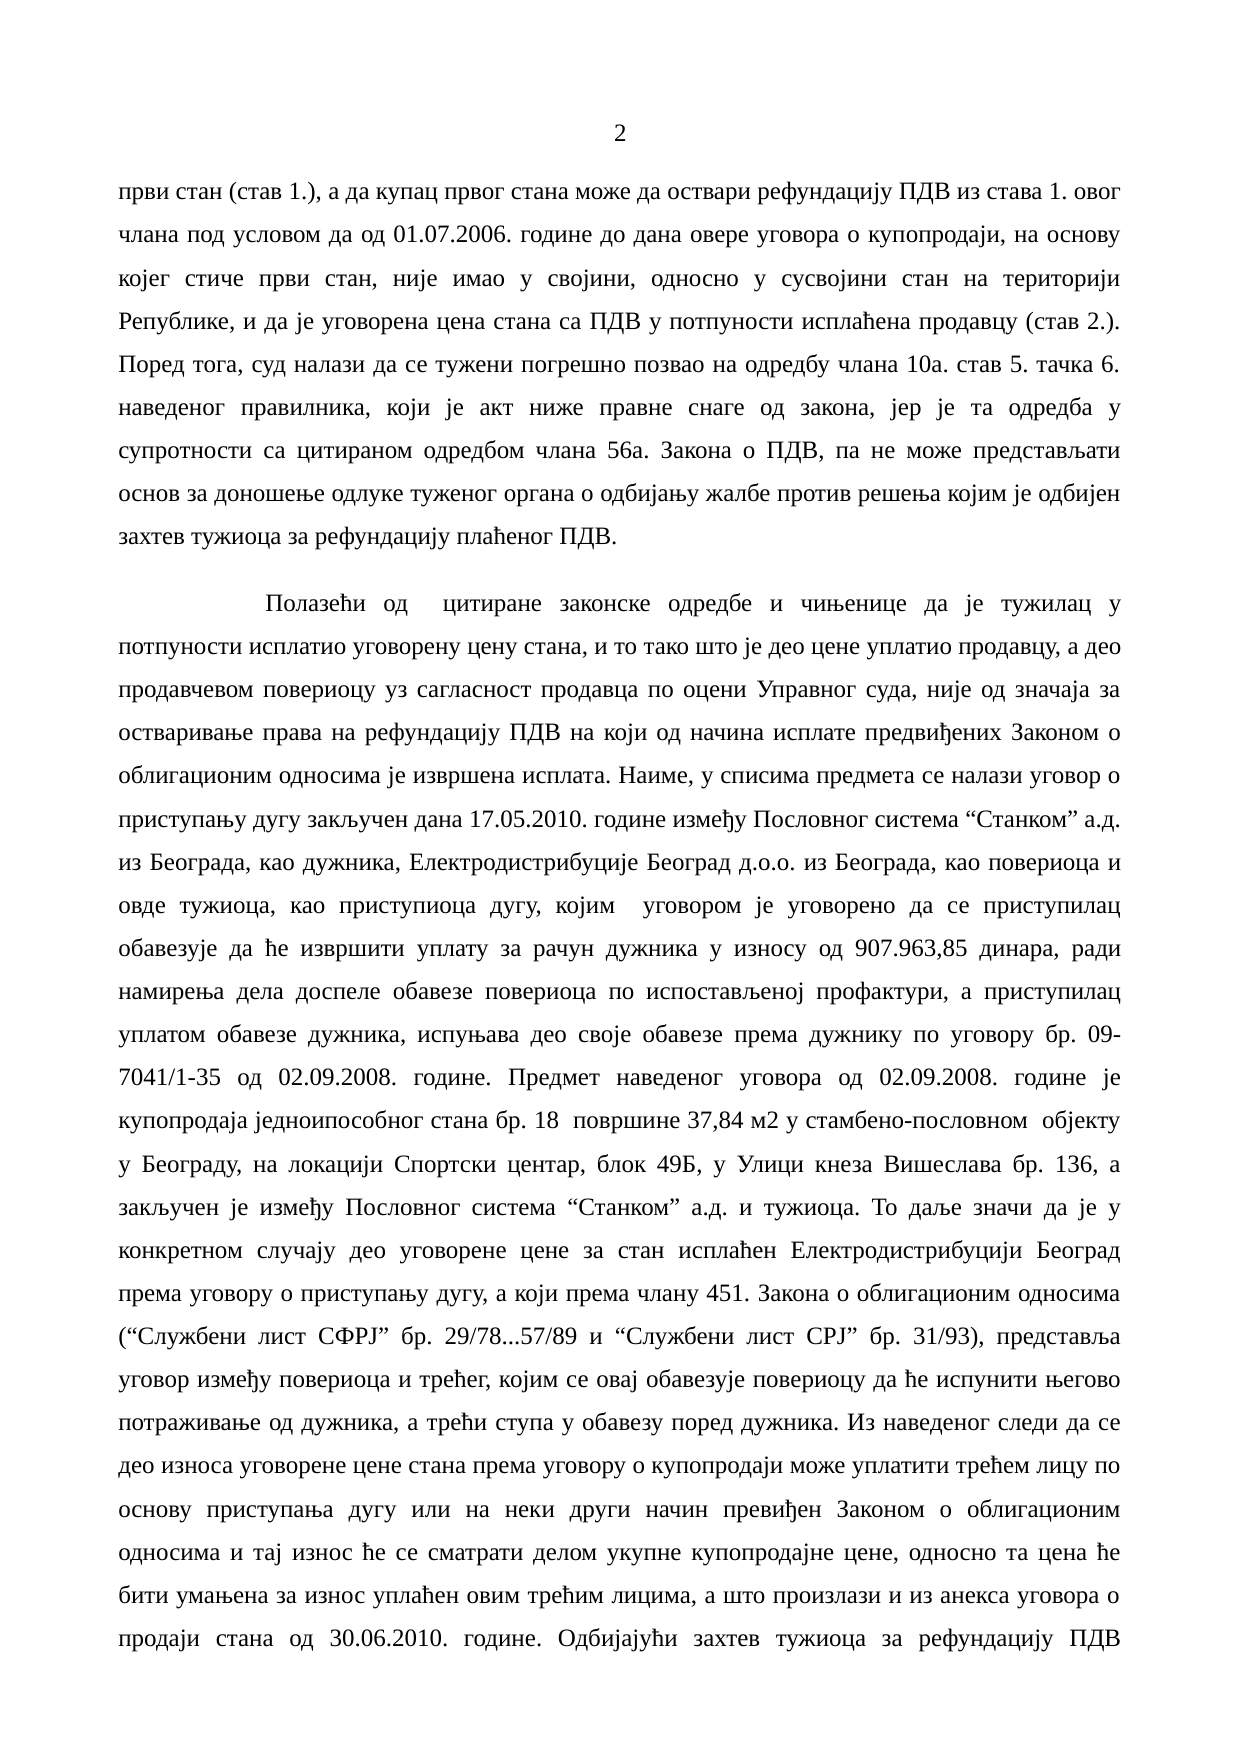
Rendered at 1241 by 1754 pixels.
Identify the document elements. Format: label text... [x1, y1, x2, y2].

text први стан (став 1.), а да купац првог стана може да оствари рефундацију ПДВ из става 1. овог члана под условом да од 01.07.2006. године до дана овере уговора о купопродаји, на основу којег стиче први стан, није имао у својини, односно у сусвојини стан на територији Републике, и да је уговорена цена стана са ПДВ у потпуности исплаћена продавцу (став 2.). Поред тога, суд налази да се тужени погрешно позвао на одредбу члана 10а. став 5. тачка 6. наведеног правилника, који је акт ниже правне снаге од закона, јер је та одредба у супротности са цитираном одредбом члана 56а. Закона о ПДВ, па не може представљати основ за доношење одлуке туженог органа о одбијању жалбе против решења којим је одбијен захтев тужиоца за рефундацију плаћеног ПДВ. [118, 176, 1122, 550]
text Полазећи од цитиране законске одредбе и чињенице да је тужилац у потпуности исплатио уговорену цену стана, и то тако што је део цене уплатио продавцу, а део продавчевом повериоцу уз сагласност продавца по оцени Управног суда, није од значаја за остваривање права на рефундацију ПДВ на који од начина исплате предвиђених Законом о облигационим односима је извршена исплата. Наиме, у списима предмета се налази уговор о приступању дугу закључен дана 17.05.2010. године између Пословног система “Станком” а.д. из Београда, као дужника, Електродистрибуције Београд д.о.о. из Београда, као повериоца и овде тужиоца, као приступиоца дугу, којим уговором је уговорено да се приступилац обавезује да ће извршити уплату за рачун дужника у износу од 907.963,85 динара, ради намирења дела доспеле обавезе повериоца по испостављеној профактури, а приступилац уплатом обавезе дужника, испуњава део своје обавезе према дужнику по уговору бр. 09-7041/1-35 од 02.09.2008. године. Предмет наведеног уговора од 02.09.2008. године је купопродаја једноипособног стана бр. 18 површине 37,84 м2 у стамбено-пословном објекту у Београду, на локацији Спортски центар, блок 49Б, у Улици кнеза Вишеслава бр. 136, а закључен је између Пословног система “Станком” а.д. и тужиоца. То даље значи да је у конкретном случају део уговорене цене за стан исплаћен Електродистрибуцији Београд према уговору о приступању дугу, а који према члану 451. Закона о облигационим односима (“Службени лист СФРЈ” бр. 29/78...57/89 и “Службени лист СРЈ” бр. 31/93), представља уговор између повериоца и трећег, којим се овај обавезује повериоцу да ће испунити његово потраживање од дужника, а трећи ступа у обавезу поред дужника. Из наведеног следи да се део износа уговорене цене стана према уговору о купопродаји може уплатити трећем лицу по основу приступања дугу или на неки други начин превиђен Законом о облигационим односима и тај износ ће се сматрати делом укупне купопродајне цене, односно та цена ће бити умањена за износ уплаћен овим трећим лицима, а што произлази и из анекса уговора о продаји стана од 30.06.2010. године. Одбијајући захтев тужиоца за рефундацију ПДВ [118, 588, 1122, 1652]
